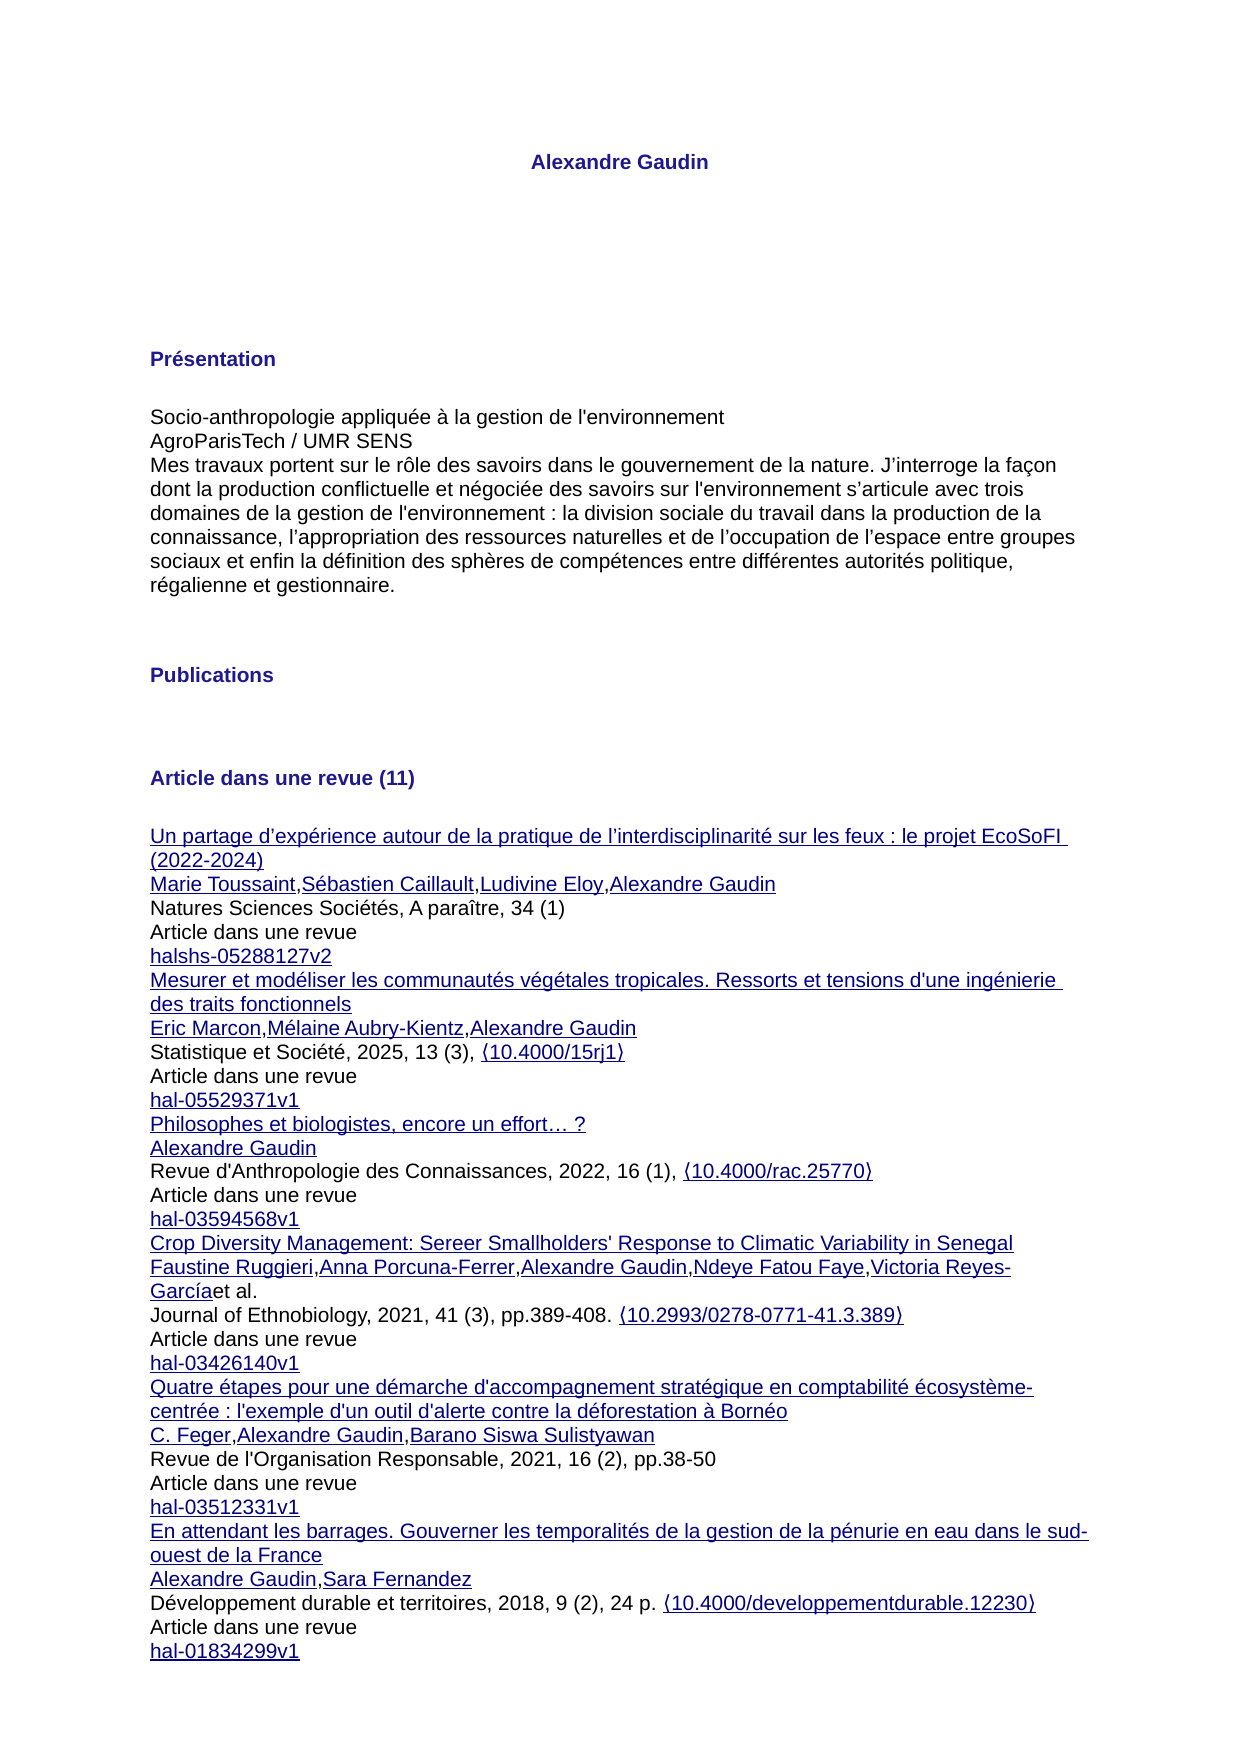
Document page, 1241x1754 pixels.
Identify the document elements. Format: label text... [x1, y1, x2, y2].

subtitle Alexandre Gaudin [150, 150, 1090, 174]
subtitle Article dans une revue (11) [150, 766, 1090, 789]
text Socio-anthropologie appliquée à la gestion de l'environnement [150, 405, 1090, 429]
table_cell Mesurer et modéliser les communautés végétales tropicales. Ressorts et tensions d'une ingénierie des traits fonctionnels Eric Marcon,Mélaine Aubry-Kientz,Alexandre Gaudin Statistique et Société, 2025, 13 (3), ⟨10.4000/15rj1⟩ Article dans une revue hal-05529371v1 [150, 968, 1090, 1111]
subtitle Publications [150, 662, 1090, 686]
subtitle Présentation [150, 347, 1090, 371]
text AgroParisTech / UMR SENS [150, 429, 1090, 453]
table_header Un partage d’expérience autour de la pratique de l’interdisciplinarité sur les feux : le projet EcoSoFI (2022-2024) Marie Toussaint,Sébastien Caillault,Ludivine Eloy,Alexandre Gaudin Natures Sciences Sociétés, A paraître, 34 (1) Article dans une revue halshs-05288127v2 [150, 824, 1090, 968]
table_cell Philosophes et biologistes, encore un effort… ? Alexandre Gaudin Revue d'Anthropologie des Connaissances, 2022, 16 (1), ⟨10.4000/rac.25770⟩ Article dans une revue hal-03594568v1 [150, 1111, 1090, 1231]
table_cell Crop Diversity Management: Sereer Smallholders' Response to Climatic Variability in Senegal Faustine Ruggieri,Anna Porcuna-Ferrer,Alexandre Gaudin,Ndeye Fatou Faye,Victoria Reyes-Garcíaet al. Journal of Ethnobiology, 2021, 41 (3), pp.389-408. ⟨10.2993/0278-0771-41.3.389⟩ Article dans une revue hal-03426140v1 [150, 1231, 1090, 1375]
table_cell En attendant les barrages. Gouverner les temporalités de la gestion de la pénurie en eau dans le sud-ouest de la France Alexandre Gaudin,Sara Fernandez Développement durable et territoires, 2018, 9 (2), 24 p. ⟨10.4000/developpementdurable.12230⟩ Article dans une revue hal-01834299v1 [150, 1519, 1090, 1662]
table_cell Quatre étapes pour une démarche d'accompagnement stratégique en comptabilité écosystème-centrée : l'exemple d'un outil d'alerte contre la déforestation à Bornéo C. Feger,Alexandre Gaudin,Barano Siswa Sulistyawan Revue de l'Organisation Responsable, 2021, 16 (2), pp.38-50 Article dans une revue hal-03512331v1 [150, 1375, 1090, 1519]
text Mes travaux portent sur le rôle des savoirs dans le gouvernement de la nature. J’interroge la façon dont la production conflictuelle et négociée des savoirs sur l'environnement s’articule avec trois domaines de la gestion de l'environnement : la division sociale du travail dans la production de la connaissance, l’appropriation des ressources naturelles et de l’occupation de l’espace entre groupes sociaux et enfin la définition des sphères de compétences entre différentes autorités politique, régalienne et gestionnaire. [150, 453, 1090, 597]
